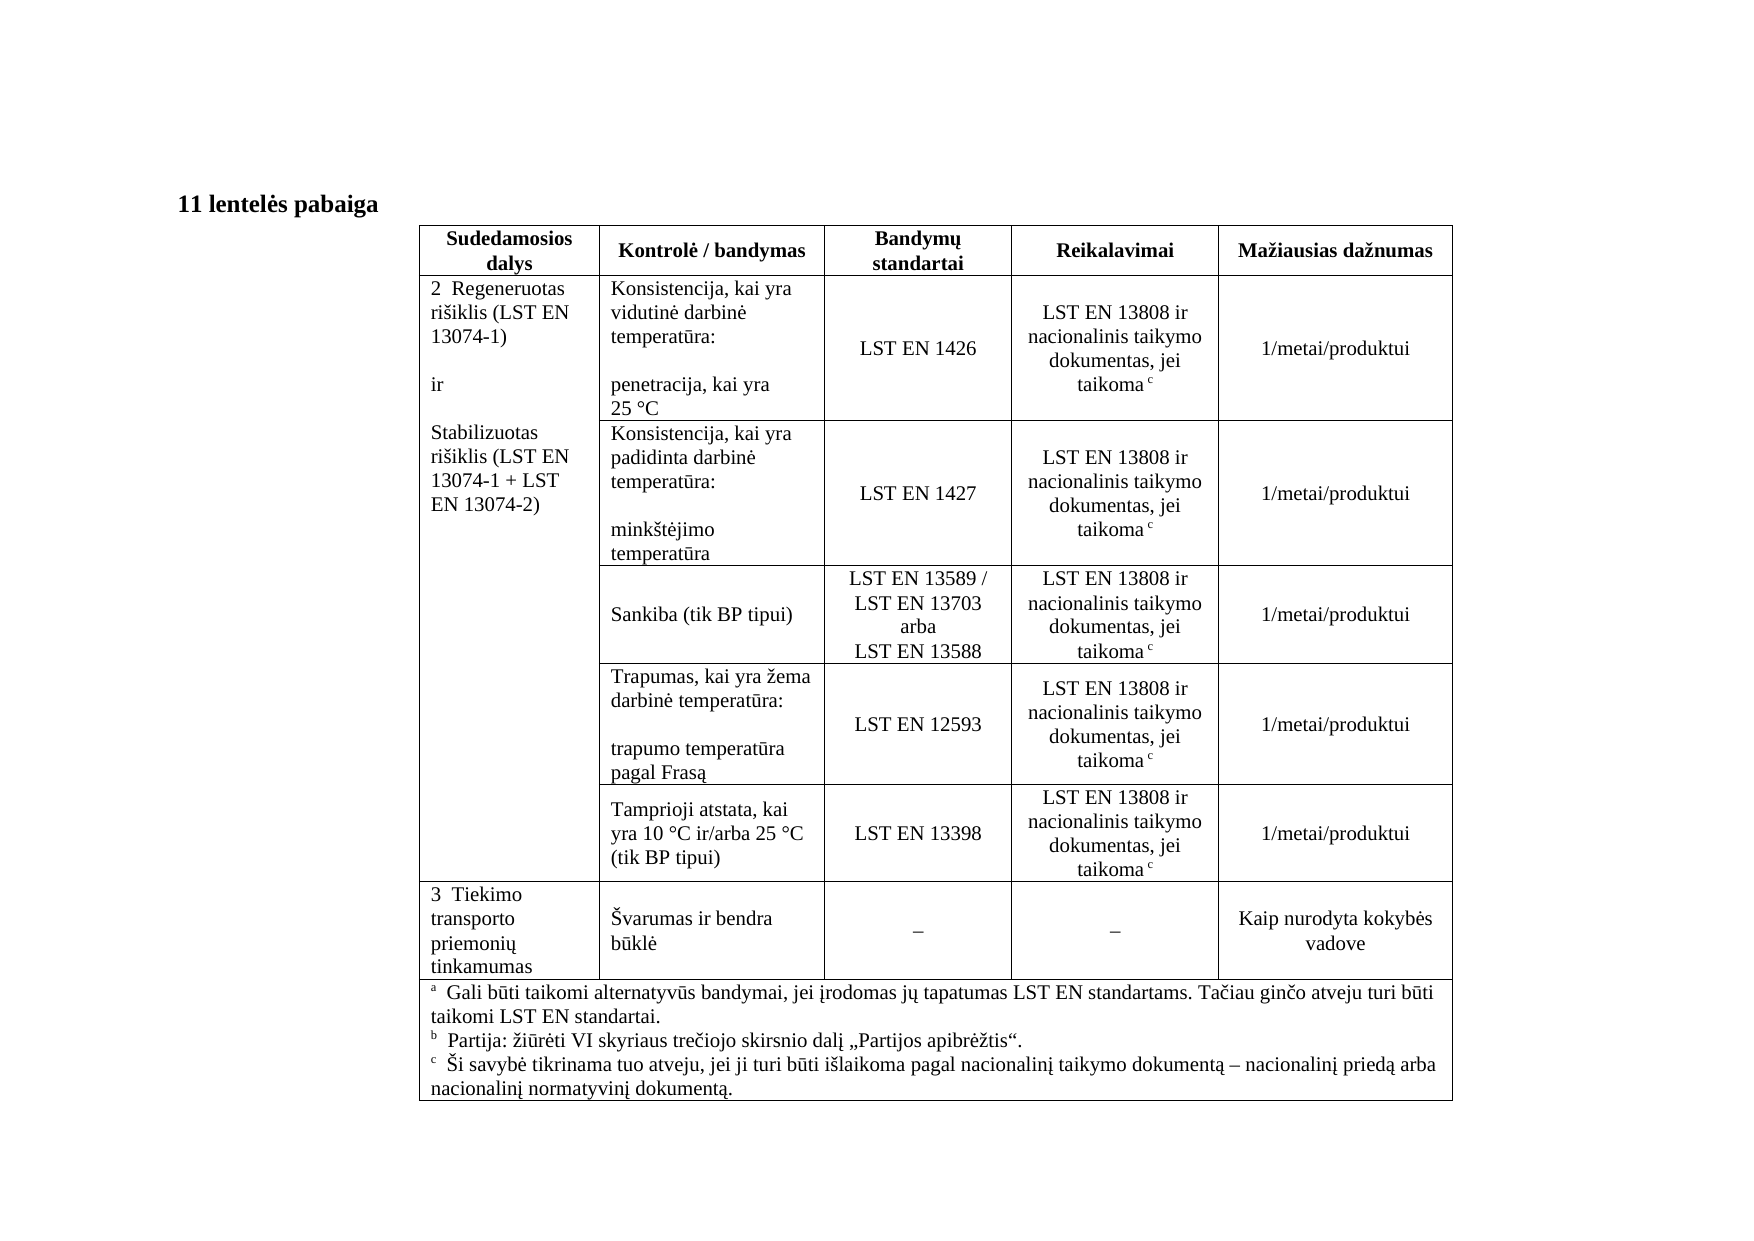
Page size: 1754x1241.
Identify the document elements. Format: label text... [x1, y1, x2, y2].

table_cell Tamprioji atstata, kai yra 10 °C ir/arba 25 °C (tik BP tipui) [600, 785, 824, 881]
table_cell Kaip nurodyta kokybės vadove [1219, 882, 1452, 978]
table_header Mažiausias dažnumas [1219, 226, 1452, 274]
table_cell 1/metai/produktui [1219, 566, 1452, 663]
table_cell 3 Tiekimo transporto priemonių tinkamumas [420, 882, 599, 978]
table_header Bandymų standartai [825, 226, 1011, 274]
table_cell Konsistencija, kai yra vidutinė darbinė temperatūra: penetracija, kai yra 25 °C [600, 276, 824, 420]
table_cell LST EN 12593 [825, 664, 1011, 784]
table_cell LST EN 13808 ir nacionalinis taikymo dokumentas, jei taikoma c [1012, 421, 1218, 565]
table_cell 1/metai/produktui [1219, 276, 1452, 420]
table_cell LST EN 1426 [825, 276, 1011, 420]
text 11 lentelės pabaiga [177, 189, 1695, 218]
table_header Kontrolė / bandymas [600, 226, 824, 274]
table_cell LST EN 1427 [825, 421, 1011, 565]
table_cell LST EN 13398 [825, 785, 1011, 881]
table_cell LST EN 13589 / LST EN 13703 arba LST EN 13588 [825, 566, 1011, 663]
table_cell 1/metai/produktui [1219, 421, 1452, 565]
table_cell 2 Regeneruotas rišiklis (LST EN 13074-1) ir Stabilizuotas rišiklis (LST EN 13074-1 + LST EN 13074-2) [420, 276, 599, 881]
table_header Reikalavimai [1012, 226, 1218, 274]
table_cell LST EN 13808 ir nacionalinis taikymo dokumentas, jei taikoma c [1012, 566, 1218, 663]
table_cell Švarumas ir bendra būklė [600, 882, 824, 978]
table_cell Trapumas, kai yra žema darbinė temperatūra: trapumo temperatūra pagal Frasą [600, 664, 824, 784]
table_cell Sankiba (tik BP tipui) [600, 566, 824, 663]
table_cell 1/metai/produktui [1219, 664, 1452, 784]
table_cell – [825, 882, 1011, 978]
table_cell – [1012, 882, 1218, 978]
table_header Sudedamosios dalys [420, 226, 599, 274]
table_cell a Gali būti taikomi alternatyvūs bandymai, jei įrodomas jų tapatumas LST EN standartams. Tačiau ginčo atveju turi būti taikomi LST EN standartai. b Partija: žiūrėti VI skyriaus trečiojo skirsnio dalį „Partijos apibrėžtis“. c Ši savybė tikrinama tuo atveju, jei ji turi būti išlaikoma pagal nacionalinį taikymo dokumentą – nacionalinį priedą arba nacionalinį normatyvinį dokumentą. [420, 980, 1452, 1100]
table_cell LST EN 13808 ir nacionalinis taikymo dokumentas, jei taikoma c [1012, 785, 1218, 881]
table_cell 1/metai/produktui [1219, 785, 1452, 881]
table_cell LST EN 13808 ir nacionalinis taikymo dokumentas, jei taikoma c [1012, 276, 1218, 420]
table_cell Konsistencija, kai yra padidinta darbinė temperatūra: minkštėjimo temperatūra [600, 421, 824, 565]
table_cell LST EN 13808 ir nacionalinis taikymo dokumentas, jei taikoma c [1012, 664, 1218, 784]
